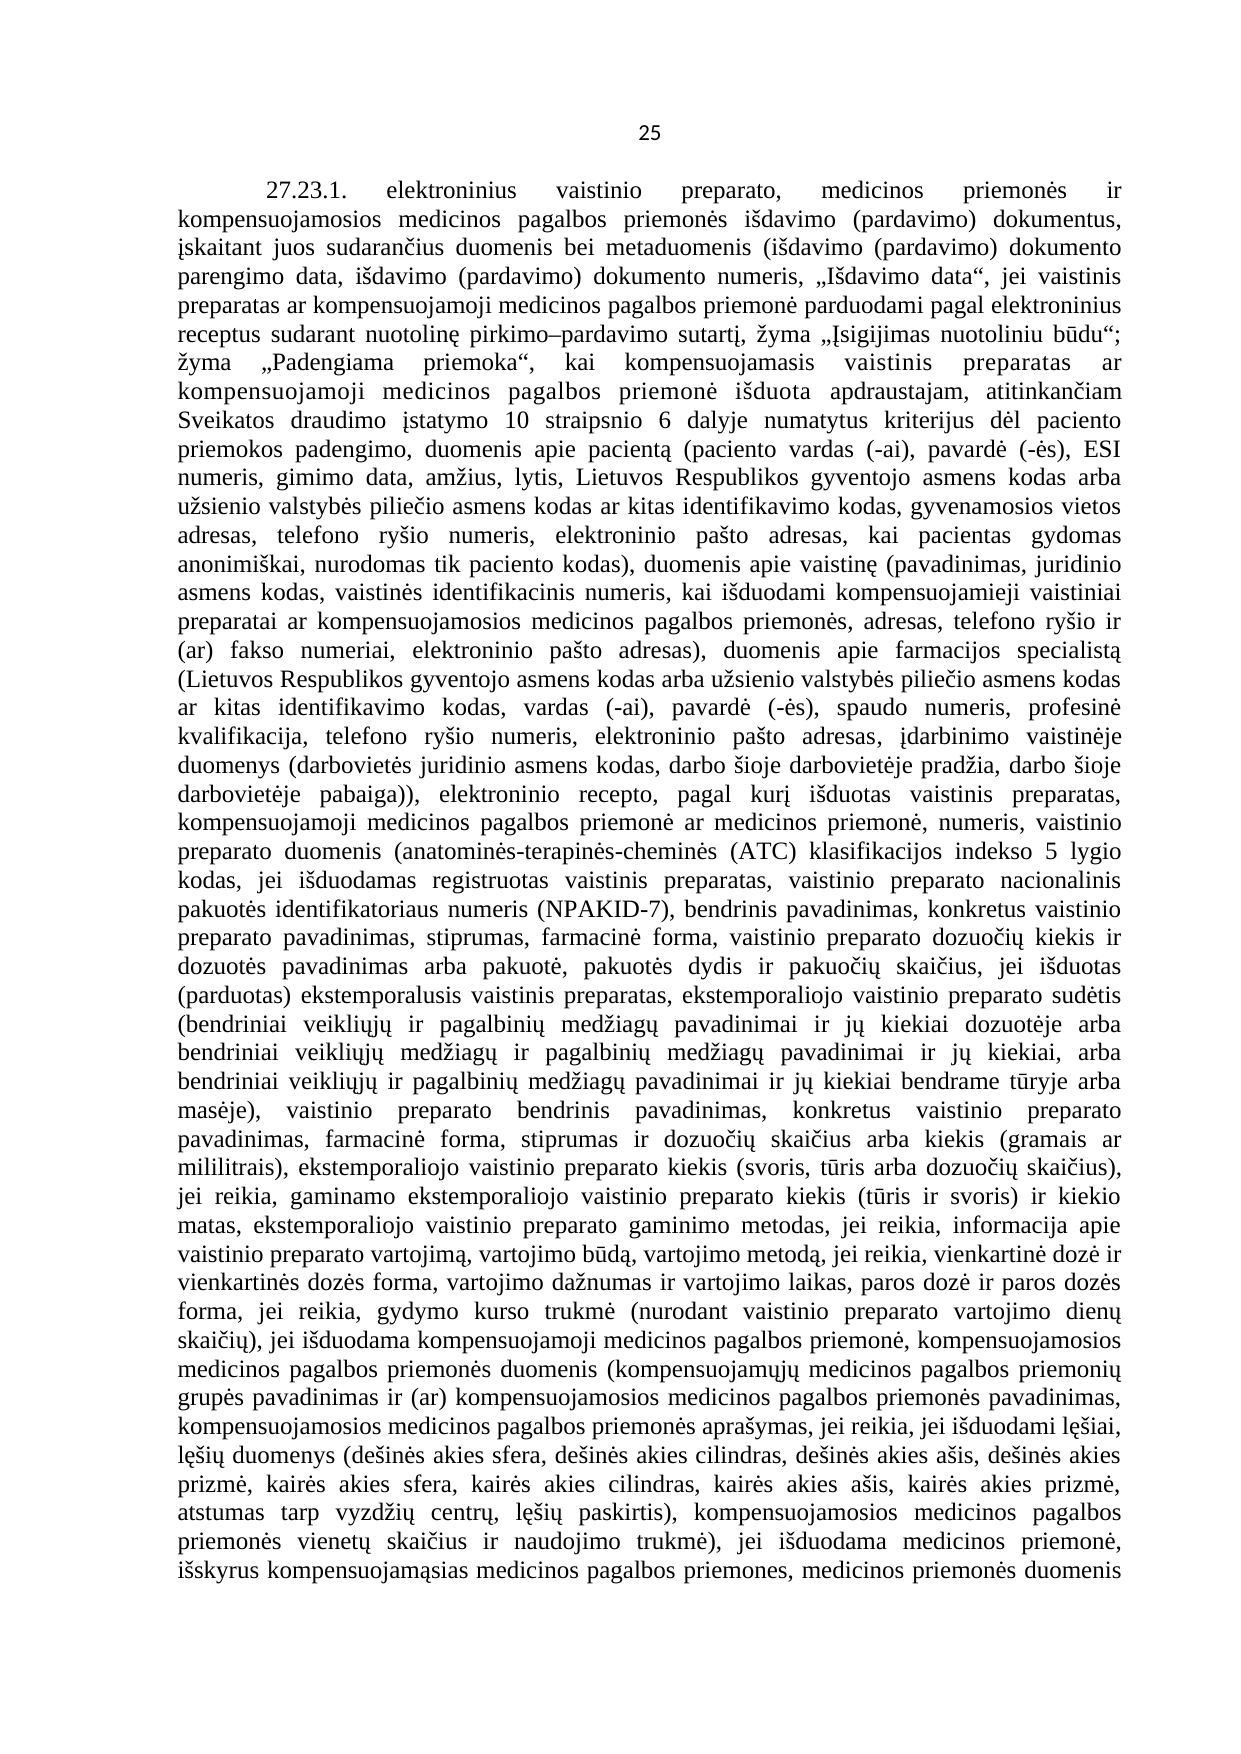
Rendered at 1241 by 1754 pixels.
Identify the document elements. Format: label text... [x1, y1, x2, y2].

text 27.23.1. elektroninius vaistinio preparato, medicinos priemonės ir kompensuojamosios medicinos pagalbos priemonės išdavimo (pardavimo) dokumentus, įskaitant juos sudarančius duomenis bei metaduomenis (išdavimo (pardavimo) dokumento parengimo data, išdavimo (pardavimo) dokumento numeris, „Išdavimo data“, jei vaistinis preparatas ar kompensuojamoji medicinos pagalbos priemonė parduodami pagal elektroninius receptus sudarant nuotolinę pirkimo–pardavimo sutartį, žyma „Įsigijimas nuotoliniu būdu“; žyma „Padengiama priemoka“, kai kompensuojamasis vaistinis preparatas ar kompensuojamoji medicinos pagalbos priemonė išduota apdraustajam, atitinkančiam Sveikatos draudimo įstatymo 10 straipsnio 6 dalyje numatytus kriterijus dėl paciento priemokos padengimo, duomenis apie pacientą (paciento vardas (-ai), pavardė (-ės), ESI numeris, gimimo data, amžius, lytis, Lietuvos Respublikos gyventojo asmens kodas arba užsienio valstybės piliečio asmens kodas ar kitas identifikavimo kodas, gyvenamosios vietos adresas, telefono ryšio numeris, elektroninio pašto adresas, kai pacientas gydomas anonimiškai, nurodomas tik paciento kodas), duomenis apie vaistinę (pavadinimas, juridinio asmens kodas, vaistinės identifikacinis numeris, kai išduodami kompensuojamieji vaistiniai preparatai ar kompensuojamosios medicinos pagalbos priemonės, adresas, telefono ryšio ir (ar) fakso numeriai, elektroninio pašto adresas), duomenis apie farmacijos specialistą (Lietuvos Respublikos gyventojo asmens kodas arba užsienio valstybės piliečio asmens kodas ar kitas identifikavimo kodas, vardas (-ai), pavardė (-ės), spaudo numeris, profesinė kvalifikacija, telefono ryšio numeris, elektroninio pašto adresas, įdarbinimo vaistinėje duomenys (darbovietės juridinio asmens kodas, darbo šioje darbovietėje pradžia, darbo šioje darbovietėje pabaiga)), elektroninio recepto, pagal kurį išduotas vaistinis preparatas, kompensuojamoji medicinos pagalbos priemonė ar medicinos priemonė, numeris, vaistinio preparato duomenis (anatominės-terapinės-cheminės (ATC) klasifikacijos indekso 5 lygio kodas, jei išduodamas registruotas vaistinis preparatas, vaistinio preparato nacionalinis pakuotės identifikatoriaus numeris (NPAKID-7), bendrinis pavadinimas, konkretus vaistinio preparato pavadinimas, stiprumas, farmacinė forma, vaistinio preparato dozuočių kiekis ir dozuotės pavadinimas arba pakuotė, pakuotės dydis ir pakuočių skaičius, jei išduotas (parduotas) ekstemporalusis vaistinis preparatas, ekstemporaliojo vaistinio preparato sudėtis (bendriniai veikliųjų ir pagalbinių medžiagų pavadinimai ir jų kiekiai dozuotėje arba bendriniai veikliųjų medžiagų ir pagalbinių medžiagų pavadinimai ir jų kiekiai, arba bendriniai veikliųjų ir pagalbinių medžiagų pavadinimai ir jų kiekiai bendrame tūryje arba masėje), vaistinio preparato bendrinis pavadinimas, konkretus vaistinio preparato pavadinimas, farmacinė forma, stiprumas ir dozuočių skaičius arba kiekis (gramais ar mililitrais), ekstemporaliojo vaistinio preparato kiekis (svoris, tūris arba dozuočių skaičius), jei reikia, gaminamo ekstemporaliojo vaistinio preparato kiekis (tūris ir svoris) ir kiekio matas, ekstemporaliojo vaistinio preparato gaminimo metodas, jei reikia, informacija apie vaistinio preparato vartojimą, vartojimo būdą, vartojimo metodą, jei reikia, vienkartinė dozė ir vienkartinės dozės forma, vartojimo dažnumas ir vartojimo laikas, paros dozė ir paros dozės forma, jei reikia, gydymo kurso trukmė (nurodant vaistinio preparato vartojimo dienų skaičių), jei išduodama kompensuojamoji medicinos pagalbos priemonė, kompensuojamosios medicinos pagalbos priemonės duomenis (kompensuojamųjų medicinos pagalbos priemonių grupės pavadinimas ir (ar) kompensuojamosios medicinos pagalbos priemonės pavadinimas, kompensuojamosios medicinos pagalbos priemonės aprašymas, jei reikia, jei išduodami lęšiai, lęšių duomenys (dešinės akies sfera, dešinės akies cilindras, dešinės akies ašis, dešinės akies prizmė, kairės akies sfera, kairės akies cilindras, kairės akies ašis, kairės akies prizmė, atstumas tarp vyzdžių centrų, lęšių paskirtis), kompensuojamosios medicinos pagalbos priemonės vienetų skaičius ir naudojimo trukmė), jei išduodama medicinos priemonė, išskyrus kompensuojamąsias medicinos pagalbos priemones, medicinos priemonės duomenis [177, 175, 1122, 1584]
